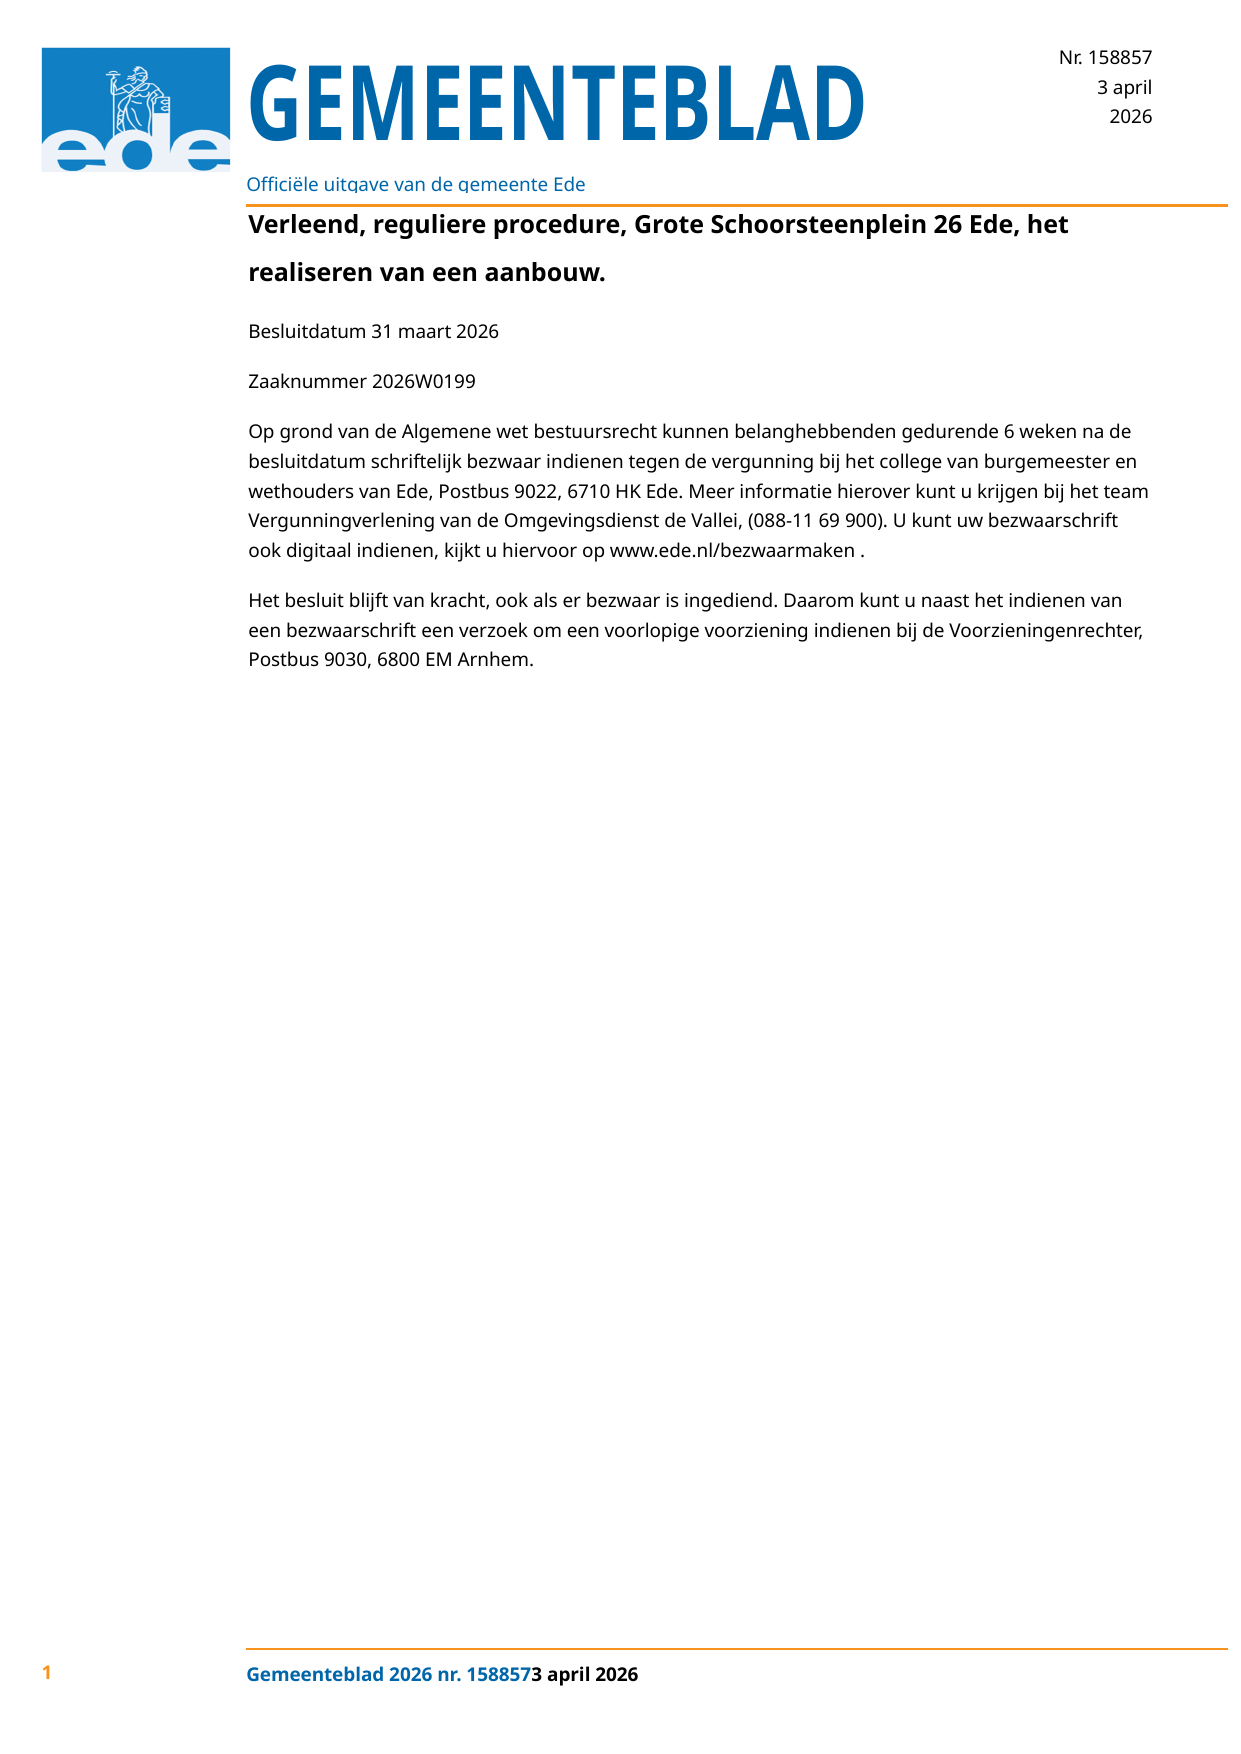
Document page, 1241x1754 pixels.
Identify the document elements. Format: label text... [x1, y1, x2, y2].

text Zaaknummer 2026W0199 [248, 368, 1152, 394]
text Het besluit blijft van kracht, ook als er bezwaar is ingediend. Daarom kunt u naast het indienen van een bezwaarschrift een verzoek om een voorlopige voorziening indienen bij de Voorzieningenrechter, Postbus 9030, 6800 EM Arnhem. [248, 587, 1152, 672]
text Op grond van de Algemene wet bestuursrecht kunnen belanghebbenden gedurende 6 weken na de besluitdatum schriftelijk bezwaar indienen tegen de vergunning bij het college van burgemeester en wethouders van Ede, Postbus 9022, 6710 HK Ede. Meer informatie hierover kunt u krijgen bij het team Vergunningverlening van de Omgevingsdienst de Vallei, (088-11 69 900). U kunt uw bezwaarschrift ook digitaal indienen, kijkt u hiervoor op www.ede.nl/bezwaarmaken . [248, 419, 1152, 563]
text Besluitdatum 31 maart 2026 [248, 318, 1152, 344]
text Verleend, reguliere procedure, Grote Schoorsteenplein 26 Ede, het realiseren van een aanbouw. [248, 207, 1152, 288]
picture [41, 47, 231, 172]
